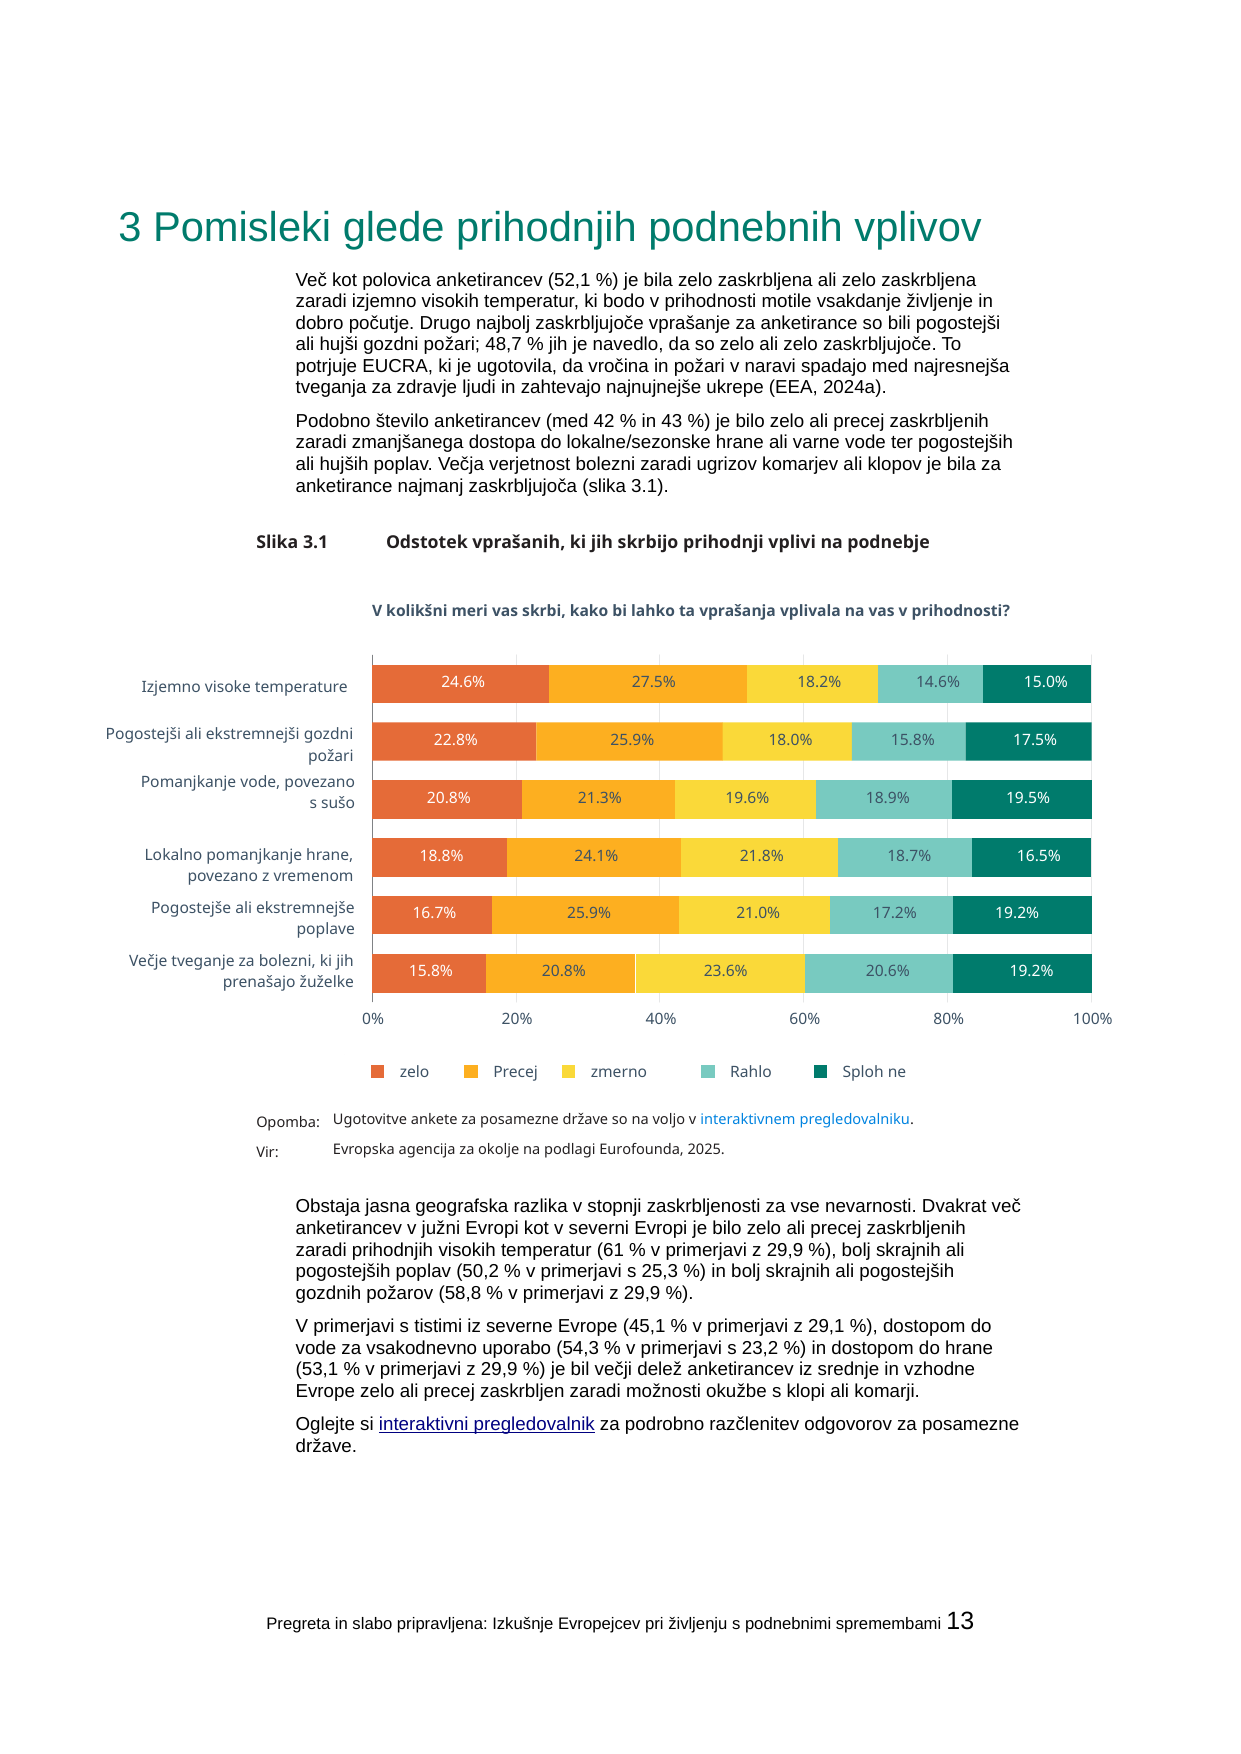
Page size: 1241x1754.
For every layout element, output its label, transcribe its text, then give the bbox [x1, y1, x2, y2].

subtitle 3 Pomisleki glede prihodnjih podnebnih vplivov [118, 202, 1122, 250]
text V primerjavi s tistimi iz severne Evrope (45,1 % v primerjavi z 29,1 %), dostopom do vode za vsakodnevno uporabo (54,3 % v primerjavi s 23,2 %) in dostopom do hrane (53,1 % v primerjavi z 29,9 %) je bil večji delež anketirancev iz srednje in vzhodne Evrope zelo ali precej zaskrbljen zaradi možnosti okužbe s klopi ali komarji. [295, 1315, 1022, 1401]
text Obstaja jasna geografska razlika v stopnji zaskrbljenosti za vse nevarnosti. Dvakrat več anketirancev v južni Evropi kot v severni Evropi je bilo zelo ali precej zaskrbljenih zaradi prihodnjih visokih temperatur (61 % v primerjavi z 29,9 %), bolj skrajnih ali pogostejših poplav (50,2 % v primerjavi s 25,3 %) in bolj skrajnih ali pogostejših gozdnih požarov (58,8 % v primerjavi z 29,9 %). [295, 1195, 1022, 1303]
text Podobno število anketirancev (med 42 % in 43 %) je bilo zelo ali precej zaskrbljenih zaradi zmanjšanega dostopa do lokalne/sezonske hrane ali varne vode ter pogostejših ali hujših poplav. Večja verjetnost bolezni zaradi ugrizov komarjev ali klopov je bila za anketirance najmanj zaskrbljujoča (slika 3.1). [295, 410, 1022, 496]
text Več kot polovica anketirancev (52,1 %) je bila zelo zaskrbljena ali zelo zaskrbljena zaradi izjemno visokih temperatur, ki bodo v prihodnosti motile vsakdanje življenje in dobro počutje. Drugo najbolj zaskrbljujoče vprašanje za anketirance so bili pogostejši ali hujši gozdni požari; 48,7 % jih je navedlo, da so zelo ali zelo zaskrbljujoče. To potrjuje EUCRA, ki je ugotovila, da vročina in požari v naravi spadajo med najresnejša tveganja za zdravje ljudi in zahtevajo najnujnejše ukrepe (EEA, 2024a). [295, 268, 1022, 398]
text Oglejte si interaktivni pregledovalnik za podrobno razčlenitev odgovorov za posamezne države. [295, 1413, 1022, 1456]
